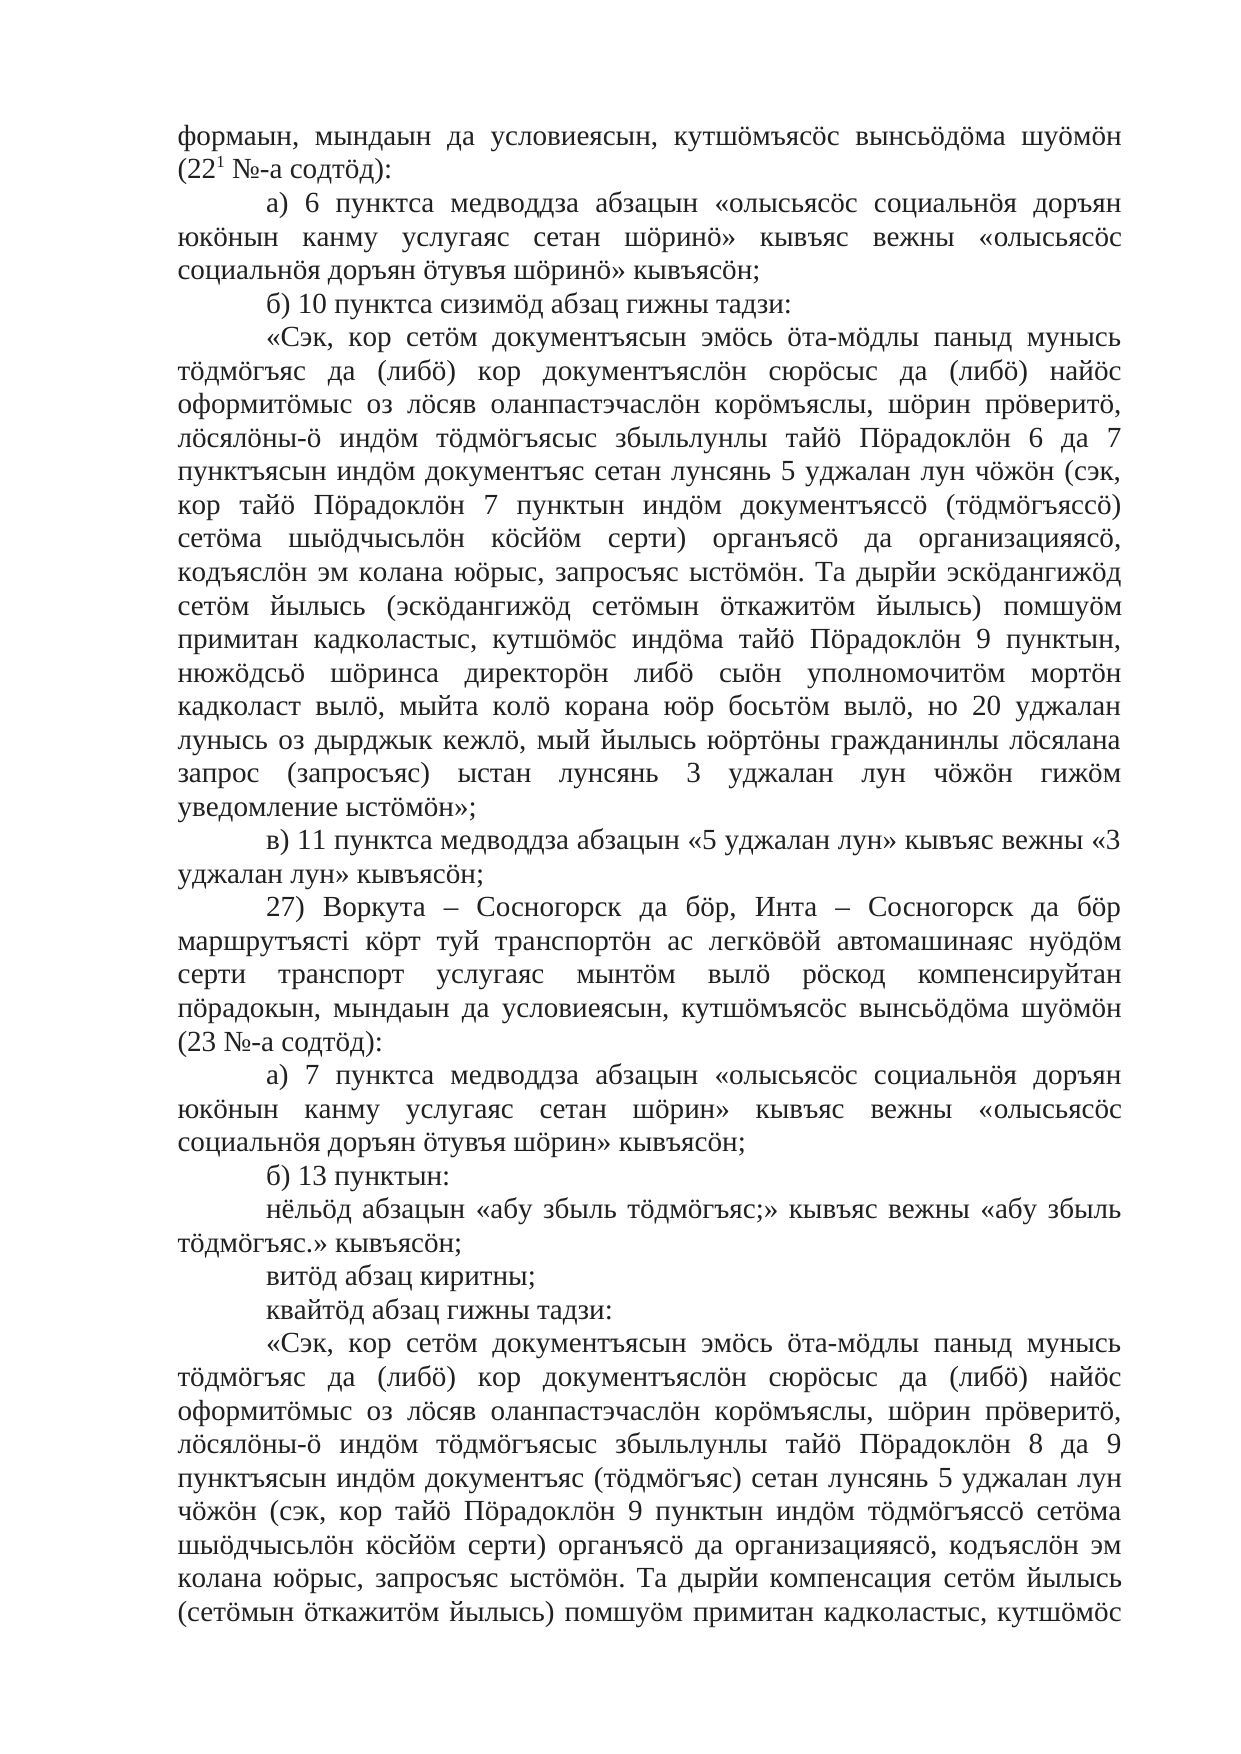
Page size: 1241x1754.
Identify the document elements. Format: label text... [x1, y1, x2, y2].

subtitle нёльӧд абзацын «абу збыль тӧдмӧгъяс;» кывъяс вежны «абу збыль тӧдмӧгъяс.» кывъясӧн; [177, 1191, 1122, 1258]
subtitle а) 7 пунктса медводдза абзацын «олысьясӧс социальнӧя доръян юкӧнын канму услугаяс сетан шӧрин» кывъяс вежны «олысьясӧс социальнӧя доръян ӧтувъя шӧрин» кывъясӧн; [177, 1057, 1122, 1158]
subtitle а) 6 пунктса медводдза абзацын «олысьясӧс социальнӧя доръян юкӧнын канму услугаяс сетан шӧринӧ» кывъяс вежны «олысьясӧс социальнӧя доръян ӧтувъя шӧринӧ» кывъясӧн; [177, 185, 1122, 286]
subtitle витӧд абзац киритны; [177, 1258, 1122, 1292]
subtitle формаын, мындаын да условиеясын, кутшӧмъясӧс вынсьӧдӧма шуӧмӧн (221 №-а содтӧд): [177, 118, 1122, 185]
subtitle «Сэк, кор сетӧм документъясын эмӧсь ӧта-мӧдлы паныд мунысь тӧдмӧгъяс да (либӧ) кор документъяслӧн сюрӧсыс да (либӧ) найӧс оформитӧмыс оз лӧсяв оланпастэчаслӧн корӧмъяслы, шӧрин прӧверитӧ, лӧсялӧны-ӧ индӧм тӧдмӧгъясыс збыльлунлы тайӧ Пӧрадоклӧн 6 да 7 пунктъясын индӧм документъяс сетан лунсянь 5 уджалан лун чӧжӧн (сэк, кор тайӧ Пӧрадоклӧн 7 пунктын индӧм документъяссӧ (тӧдмӧгъяссӧ) сетӧма шыӧдчысьлӧн кӧсйӧм серти) органъясӧ да организацияясӧ, кодъяслӧн эм колана юӧрыс, запросъяс ыстӧмӧн. Та дырйи эскӧдангижӧд сетӧм йылысь (эскӧдангижӧд сетӧмын ӧткажитӧм йылысь) помшуӧм примитан кадколастыс, кутшӧмӧс индӧма тайӧ Пӧрадоклӧн 9 пунктын, нюжӧдсьӧ шӧринса директорӧн либӧ сыӧн уполномочитӧм мортӧн кадколаст вылӧ, мыйта колӧ корана юӧр босьтӧм вылӧ, но 20 уджалан лунысь оз дырджык кежлӧ, мый йылысь юӧртӧны гражданинлы лӧсялана запрос (запросъяс) ыстан лунсянь 3 уджалан лун чӧжӧн гижӧм уведомление ыстӧмӧн»; [177, 319, 1122, 822]
subtitle б) 13 пунктын: [177, 1158, 1122, 1191]
text б) 10 пунктса сизимӧд абзац гижны тадзи: [177, 286, 1122, 319]
subtitle «Сэк, кор сетӧм документъясын эмӧсь ӧта-мӧдлы паныд мунысь тӧдмӧгъяс да (либӧ) кор документъяслӧн сюрӧсыс да (либӧ) найӧс оформитӧмыс оз лӧсяв оланпастэчаслӧн корӧмъяслы, шӧрин прӧверитӧ, лӧсялӧны-ӧ индӧм тӧдмӧгъясыс збыльлунлы тайӧ Пӧрадоклӧн 8 да 9 пунктъясын индӧм документъяс (тӧдмӧгъяс) сетан лунсянь 5 уджалан лун чӧжӧн (сэк, кор тайӧ Пӧрадоклӧн 9 пунктын индӧм тӧдмӧгъяссӧ сетӧма шыӧдчысьлӧн кӧсйӧм серти) органъясӧ да организацияясӧ, кодъяслӧн эм колана юӧрыс, запросъяс ыстӧмӧн. Та дырйи компенсация сетӧм йылысь (сетӧмын ӧткажитӧм йылысь) помшуӧм примитан кадколастыс, кутшӧмӧс [177, 1326, 1122, 1627]
subtitle в) 11 пунктса медводдза абзацын «5 уджалан лун» кывъяс вежны «3 уджалан лун» кывъясӧн; [177, 822, 1122, 889]
text квайтӧд абзац гижны тадзи: [177, 1292, 1122, 1326]
subtitle 27) Воркута – Сосногорск да бӧр, Инта – Сосногорск да бӧр маршрутъясті кӧрт туй транспортӧн ас легкӧвӧй автомашинаяс нуӧдӧм серти транспорт услугаяс мынтӧм вылӧ рӧскод компенсируйтан пӧрадокын, мындаын да условиеясын, кутшӧмъясӧс вынсьӧдӧма шуӧмӧн (23 №-а содтӧд): [177, 889, 1122, 1057]
